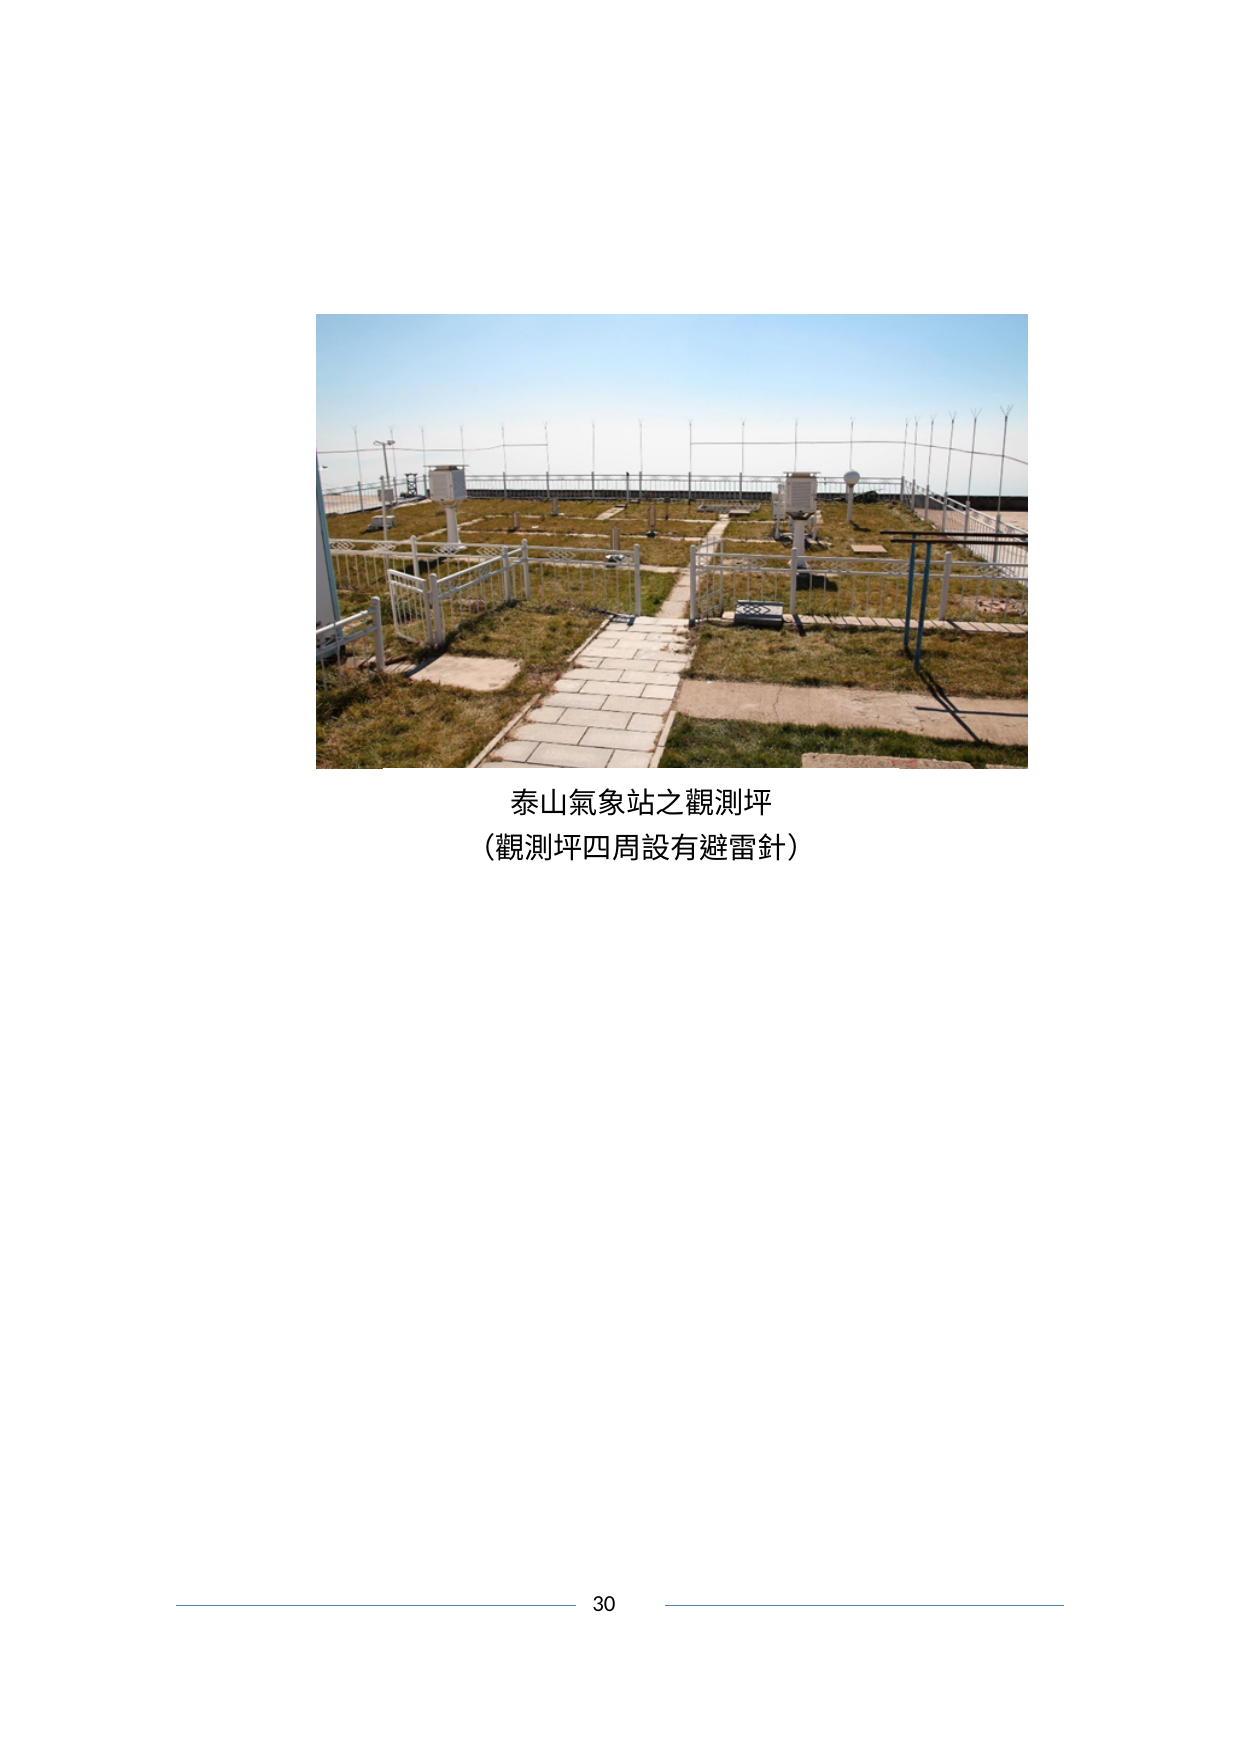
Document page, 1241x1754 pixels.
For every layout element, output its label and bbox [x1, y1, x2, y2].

picture [316, 314, 1028, 769]
